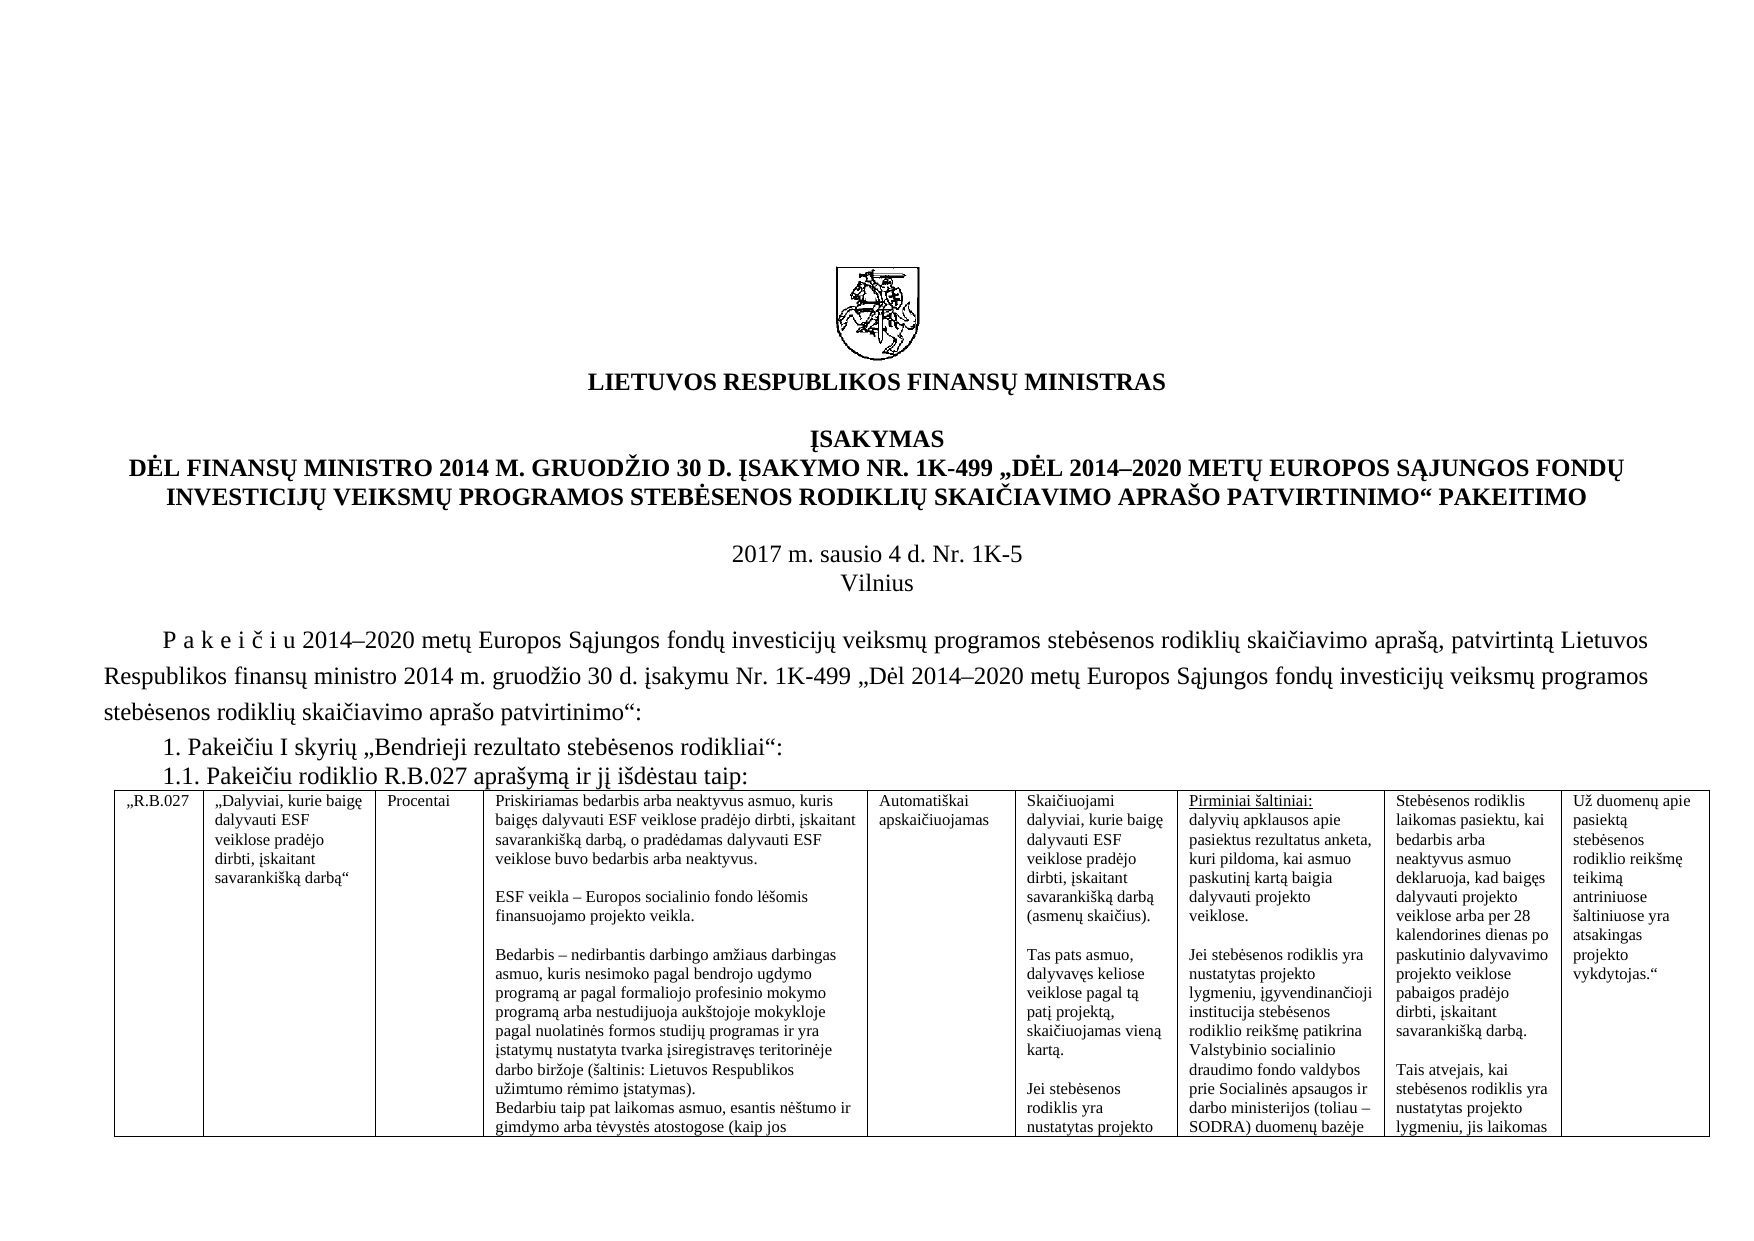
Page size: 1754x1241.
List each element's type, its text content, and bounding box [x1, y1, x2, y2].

text LIETUVOS RESPUBLIKOS FINANSŲ MINISTRAS [103, 367, 1651, 396]
text 1. Pakeičiu I skyrių „Bendrieji rezultato stebėsenos rodikliai“: [162, 732, 1651, 761]
table_header Priskiriamas bedarbis arba neaktyvus asmuo, kuris baigęs dalyvauti ESF veiklose pradėjo dirbti, įskaitant savarankišką darbą, o pradėdamas dalyvauti ESF veiklose buvo bedarbis arba neaktyvus. ESF veikla – Europos socialinio fondo lėšomis finansuojamo projekto veikla. Bedarbis – nedirbantis darbingo amžiaus darbingas asmuo, kuris nesimoko pagal bendrojo ugdymo programą ar pagal formaliojo profesinio mokymo programą arba nestudijuoja aukštojoje mokykloje pagal nuolatinės formos studijų programas ir yra įstatymų nustatyta tvarka įsiregistravęs teritorinėje darbo biržoje (šaltinis: Lietuvos Respublikos užimtumo rėmimo įstatymas). Bedarbiu taip pat laikomas asmuo, esantis nėštumo ir gimdymo arba tėvystės atostogose (kaip jos [484, 791, 867, 1136]
table_header Automatiškai apskaičiuojamas [868, 791, 1015, 1136]
text 2017 m. sausio 4 d. Nr. 1K-5 [103, 539, 1651, 568]
text 1.1. Pakeičiu rodiklio R.B.027 aprašymą ir jį išdėstau taip: [162, 761, 1651, 790]
table_header Stebėsenos rodiklis laikomas pasiektu, kai bedarbis arba neaktyvus asmuo deklaruoja, kad baigęs dalyvauti projekto veiklose arba per 28 kalendorines dienas po paskutinio dalyvavimo projekto veiklose pabaigos pradėjo dirbti, įskaitant savarankišką darbą. Tais atvejais, kai stebėsenos rodiklis yra nustatytas projekto lygmeniu, jis laikomas [1385, 791, 1561, 1136]
text DĖL FINANSŲ MINISTRO 2014 M. GRUODŽIO 30 D. ĮSAKYMO NR. 1K-499 „DĖL 2014–2020 METŲ EUROPOS SĄJUNGOS FONDŲ INVESTICIJŲ VEIKSMŲ PROGRAMOS STEBĖSENOS RODIKLIŲ SKAIČIAVIMO APRAŠO PATVIRTINIMO“ PAKEITIMO [103, 453, 1651, 511]
table_header Procentai [376, 791, 483, 1136]
text P a k e i č i u 2014–2020 metų Europos Sąjungos fondų investicijų veiksmų programos stebėsenos rodiklių skaičiavimo aprašą, patvirtintą Lietuvos Respublikos finansų ministro 2014 m. gruodžio 30 d. įsakymu Nr. 1K-499 „Dėl 2014–2020 metų Europos Sąjungos fondų investicijų veiksmų programos stebėsenos rodiklių skaičiavimo aprašo patvirtinimo“: [103, 626, 1651, 726]
table_header Skaičiuojami dalyviai, kurie baigę dalyvauti ESF veiklose pradėjo dirbti, įskaitant savarankišką darbą (asmenų skaičius). Tas pats asmuo, dalyvavęs keliose veiklose pagal tą patį projektą, skaičiuojamas vieną kartą. Jei stebėsenos rodiklis yra nustatytas projekto [1016, 791, 1177, 1136]
table_header „Dalyviai, kurie baigę dalyvauti ESF veiklose pradėjo dirbti, įskaitant savarankišką darbą“ [204, 791, 375, 1136]
table_header „R.B.027 [115, 791, 203, 1136]
table_header Už duomenų apie pasiektą stebėsenos rodiklio reikšmę teikimą antriniuose šaltiniuose yra atsakingas projekto vykdytojas.“ [1562, 791, 1709, 1136]
text Vilnius [103, 568, 1651, 597]
table_header Pirminiai šaltiniai: dalyvių apklausos apie pasiektus rezultatus anketa, kuri pildoma, kai asmuo paskutinį kartą baigia dalyvauti projekto veiklose. Jei stebėsenos rodiklis yra nustatytas projekto lygmeniu, įgyvendinančioji institucija stebėsenos rodiklio reikšmę patikrina Valstybinio socialinio draudimo fondo valdybos prie Socialinės apsaugos ir darbo ministerijos (toliau – SODRA) duomenų bazėje [1178, 791, 1384, 1136]
text ĮSAKYMAS [103, 424, 1651, 453]
